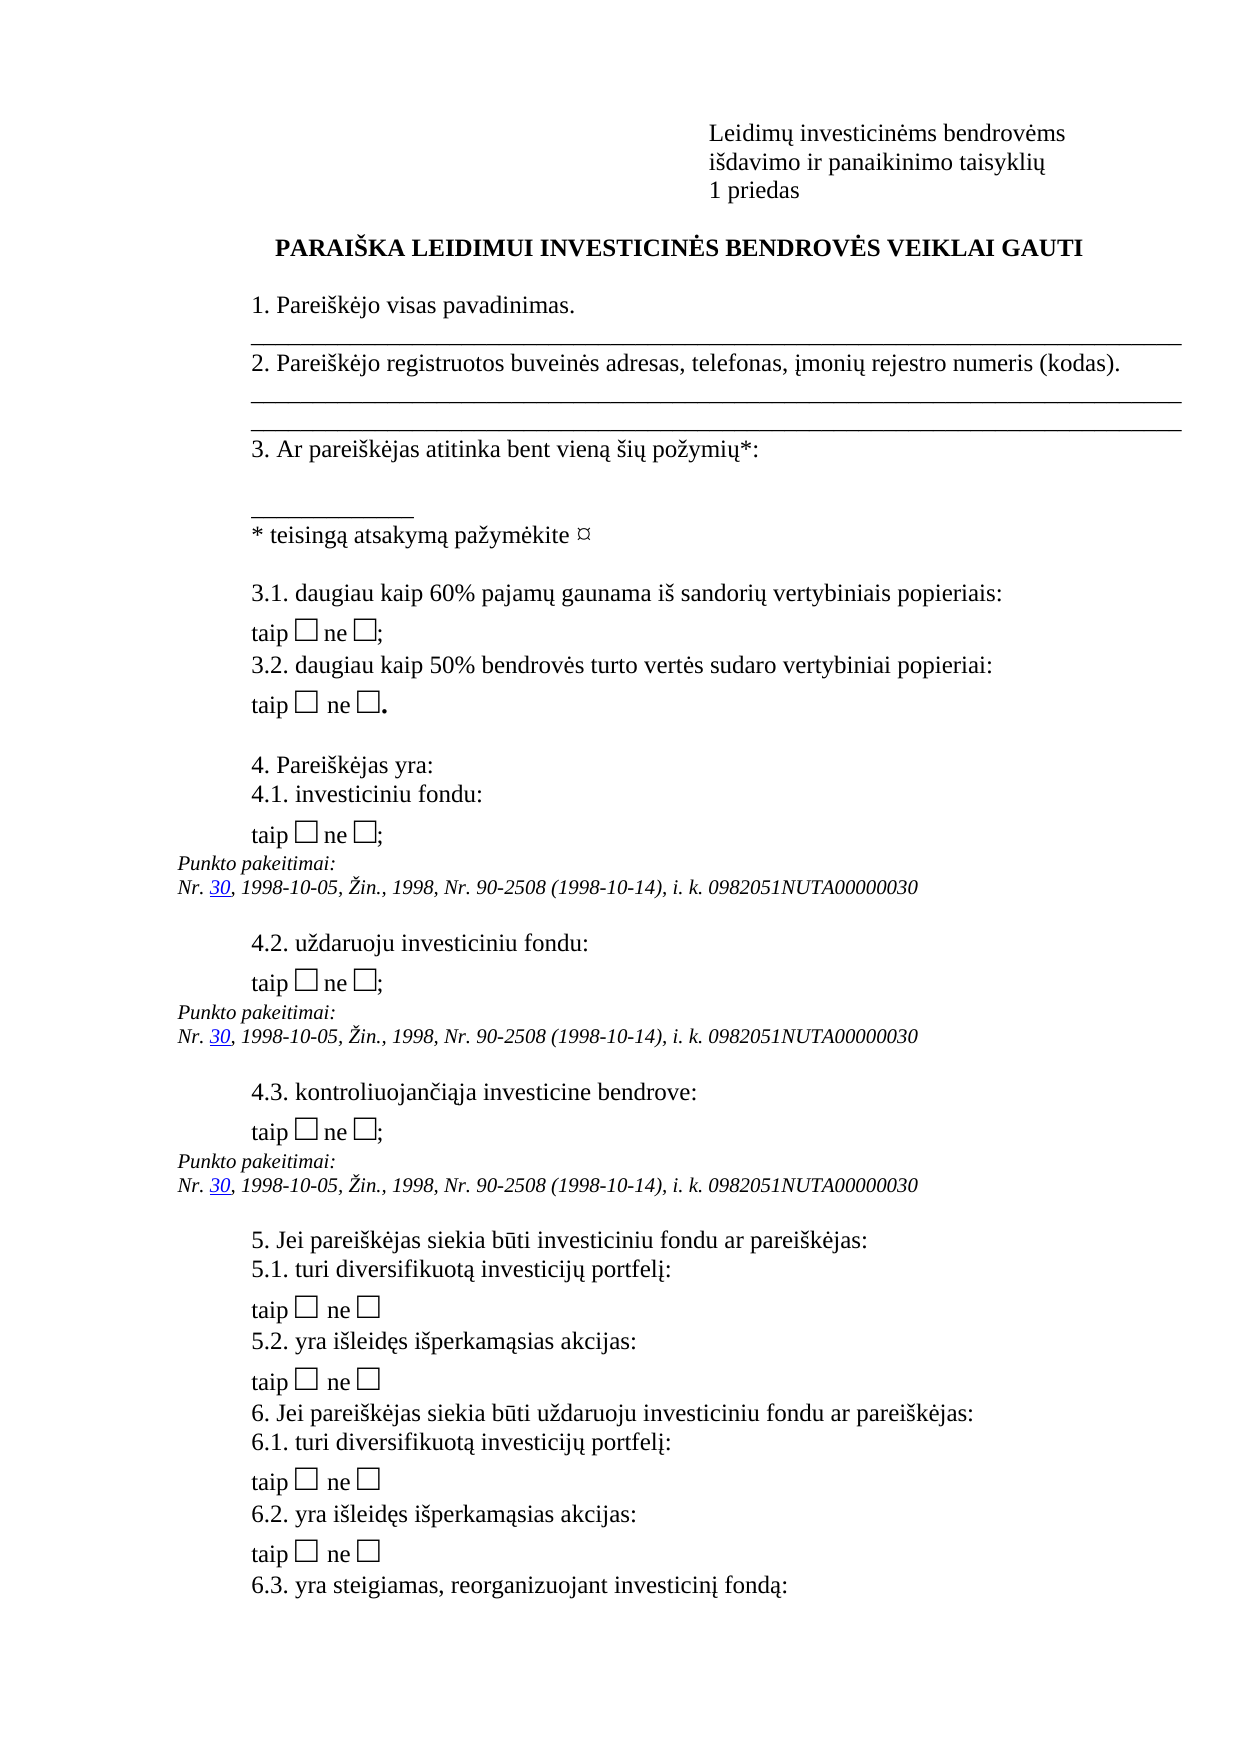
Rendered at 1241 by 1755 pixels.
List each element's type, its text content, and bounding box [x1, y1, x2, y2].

text 4.2. uždaruoju investiciniu fondu: [177, 928, 1181, 957]
text Nr. 30, 1998-10-05, Žin., 1998, Nr. 90-2508 (1998-10-14), i. k. 0982051NUTA00000030 [177, 1024, 1181, 1048]
text 5.1. turi diversifikuotą investicijų portfelį: [177, 1254, 1181, 1283]
text 6.2. yra išleidęs išperkamąsias akcijas: [177, 1499, 1181, 1527]
text 3. Ar pareiškėjas atitinka bent vieną šių požymių*: [177, 434, 1181, 463]
text taip □ ne □ [177, 1355, 1181, 1398]
text taip □ ne □ [177, 1283, 1181, 1326]
text taip □ ne □; [177, 607, 1181, 650]
text 3.1. daugiau kaip 60% pajamų gaunama iš sandorių vertybiniais popieriais: [177, 578, 1181, 607]
text * teisingą atsakymą pažymėkite x [177, 521, 1181, 549]
text 3.2. daugiau kaip 50% bendrovės turto vertės sudaro vertybiniai popieriai: [177, 650, 1181, 679]
text taip □ ne □ [177, 1456, 1181, 1499]
text _____________ [177, 492, 1181, 521]
text Nr. 30, 1998-10-05, Žin., 1998, Nr. 90-2508 (1998-10-14), i. k. 0982051NUTA00000030 [177, 1173, 1181, 1197]
text Leidimų investicinėms bendrovėms [177, 118, 1181, 147]
text taip □ ne □; [177, 957, 1181, 1000]
text 5.2. yra išleidęs išperkamąsias akcijas: [177, 1326, 1181, 1355]
text 5. Jei pareiškėjas siekia būti investiciniu fondu ar pareiškėjas: [177, 1226, 1181, 1254]
text Nr. 30, 1998-10-05, Žin., 1998, Nr. 90-2508 (1998-10-14), i. k. 0982051NUTA00000030 [177, 875, 1181, 899]
text PARAIŠKA LEIDIMUI INVESTICINĖS BENDROVĖS VEIKLAI GAUTI [177, 233, 1181, 262]
text 6.3. yra steigiamas, reorganizuojant investicinį fondą: [177, 1571, 1181, 1599]
text taip □ ne □. [177, 679, 1181, 722]
text taip □ ne □; [177, 1106, 1181, 1149]
text 2. Pareiškėjo registruotos buveinės adresas, telefonas, įmonių rejestro numeris (kodas). [177, 348, 1181, 377]
text 4.1. investiciniu fondu: [177, 779, 1181, 808]
text Punkto pakeitimai: [177, 1149, 1181, 1173]
text 4.3. kontroliuojančiąja investicine bendrove: [177, 1077, 1181, 1106]
text 1 priedas [177, 176, 1181, 204]
text 6.1. turi diversifikuotą investicijų portfelį: [177, 1427, 1181, 1456]
text taip □ ne □; [177, 808, 1181, 851]
text Punkto pakeitimai: [177, 851, 1181, 875]
text 1. Pareiškėjo visas pavadinimas. [177, 291, 1181, 319]
text Punkto pakeitimai: [177, 1000, 1181, 1024]
text išdavimo ir panaikinimo taisyklių [177, 147, 1181, 176]
text 4. Pareiškėjas yra: [177, 751, 1181, 779]
text 6. Jei pareiškėjas siekia būti uždaruoju investiciniu fondu ar pareiškėjas: [177, 1398, 1181, 1427]
text taip □ ne □ [177, 1527, 1181, 1571]
